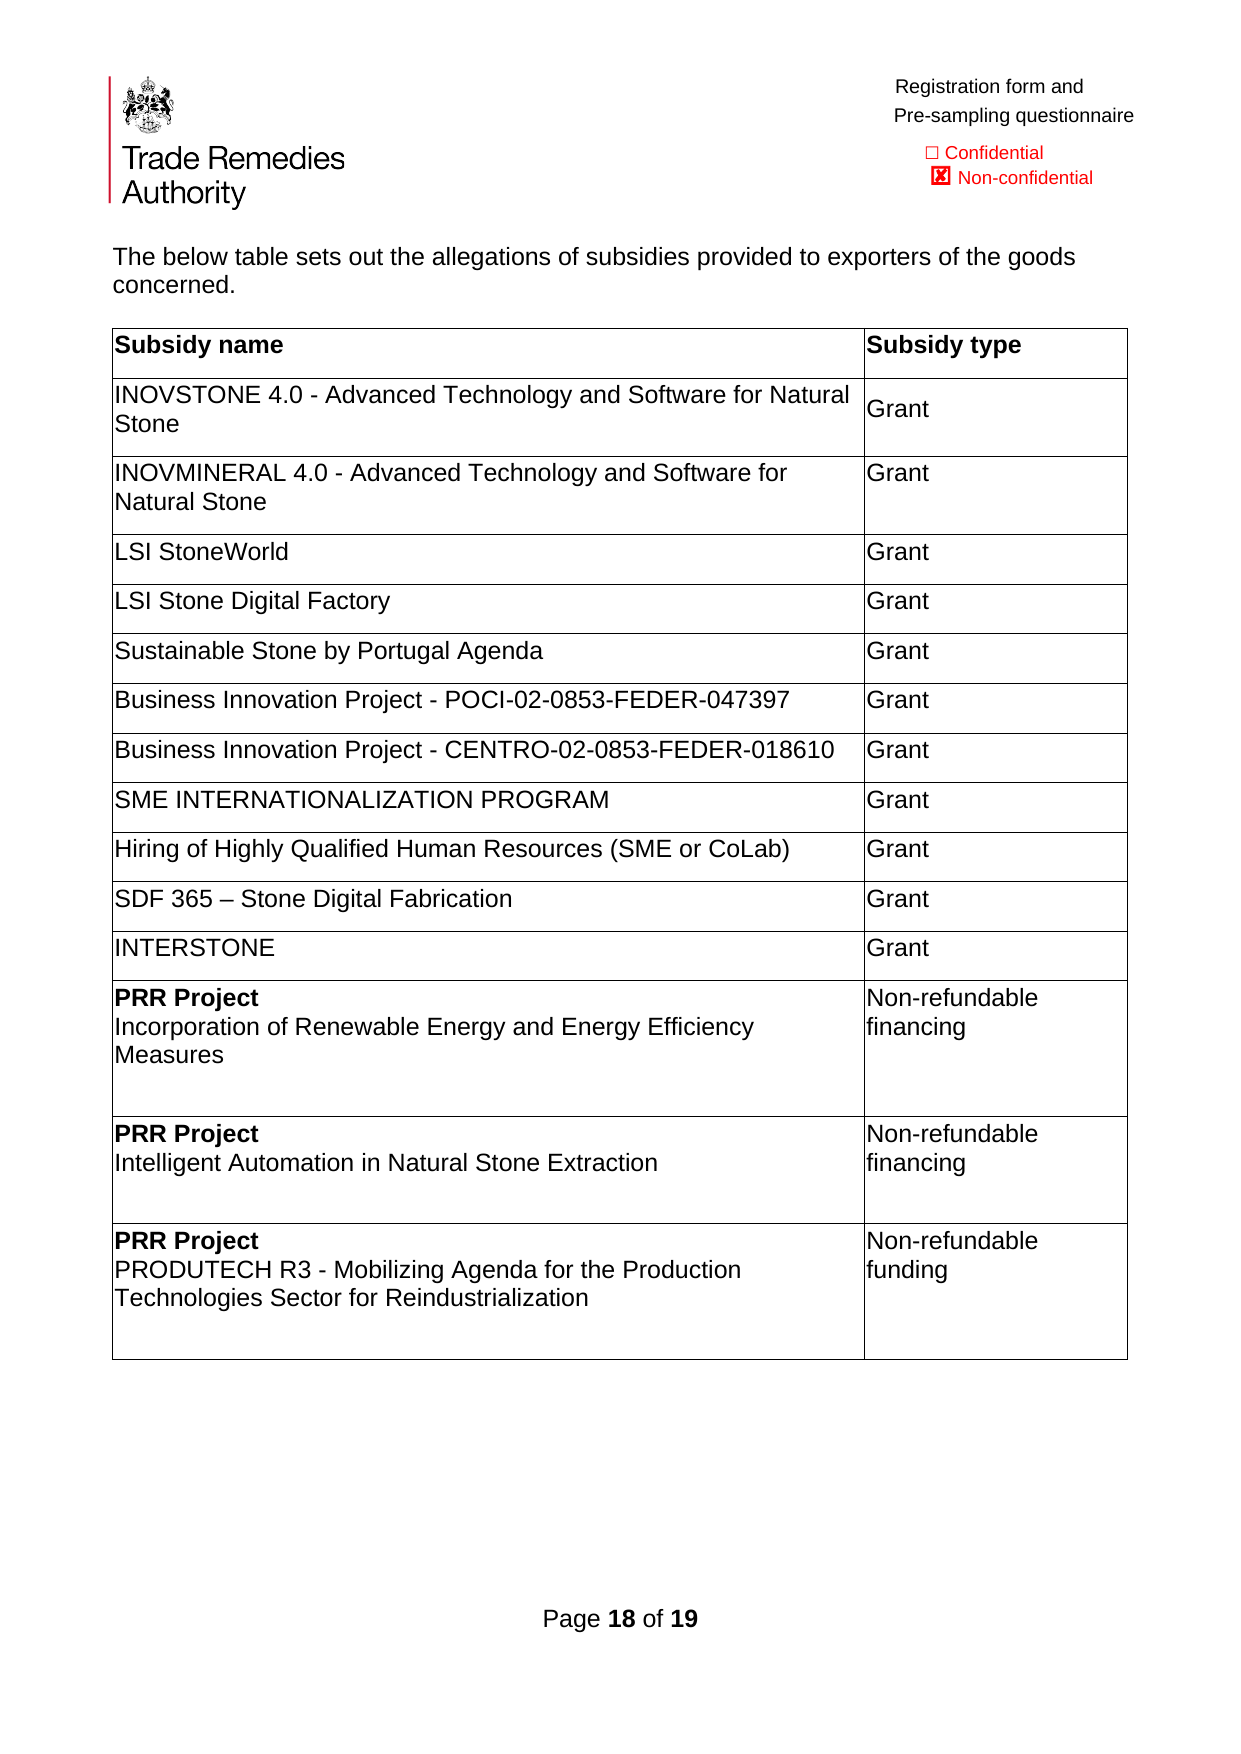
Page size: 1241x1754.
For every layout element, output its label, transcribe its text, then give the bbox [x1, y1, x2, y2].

table_cell LSI StoneWorld [113, 535, 864, 584]
table_cell INOVSTONE 4.0 - Advanced Technology and Software for Natural Stone [113, 379, 864, 456]
table_cell PRR Project Incorporation of Renewable Energy and Energy Efficiency Measures [113, 981, 864, 1116]
table_cell Grant [865, 882, 1127, 931]
text The below table sets out the allegations of subsidies provided to exporters of the goods concerned. [112, 242, 1128, 299]
table_cell Non-refundable financing [865, 981, 1127, 1116]
table_cell Grant [865, 734, 1127, 782]
table_cell Grant [865, 535, 1127, 584]
table_cell Business Innovation Project - CENTRO-02-0853-FEDER-018610 [113, 734, 864, 782]
table_cell Grant [865, 457, 1127, 534]
table_cell Grant [865, 833, 1127, 881]
table_cell SME INTERNATIONALIZATION PROGRAM [113, 783, 864, 832]
table_cell SDF 365 – Stone Digital Fabrication [113, 882, 864, 931]
table_cell Non-refundable financing [865, 1117, 1127, 1223]
table_cell Business Innovation Project - POCI-02-0853-FEDER-047397 [113, 684, 864, 732]
table_cell LSI Stone Digital Factory [113, 585, 864, 633]
table_cell Grant [865, 379, 1127, 456]
table_header Subsidy name [113, 329, 864, 377]
table_cell INOVMINERAL 4.0 - Advanced Technology and Software for Natural Stone [113, 457, 864, 534]
table_cell Grant [865, 783, 1127, 832]
table_header Subsidy type [865, 329, 1127, 377]
table_cell Sustainable Stone by Portugal Agenda [113, 634, 864, 683]
table_cell Hiring of Highly Qualified Human Resources (SME or CoLab) [113, 833, 864, 881]
table_cell Grant [865, 585, 1127, 633]
table_cell Non-refundable funding [865, 1224, 1127, 1359]
table_cell Grant [865, 634, 1127, 683]
table_cell Grant [865, 684, 1127, 732]
table_cell INTERSTONE [113, 932, 864, 980]
table_cell Grant [865, 932, 1127, 980]
table_cell PRR Project Intelligent Automation in Natural Stone Extraction [113, 1117, 864, 1223]
table_cell PRR Project PRODUTECH R3 - Mobilizing Agenda for the Production Technologies Sector for Reindustrialization [113, 1224, 864, 1359]
